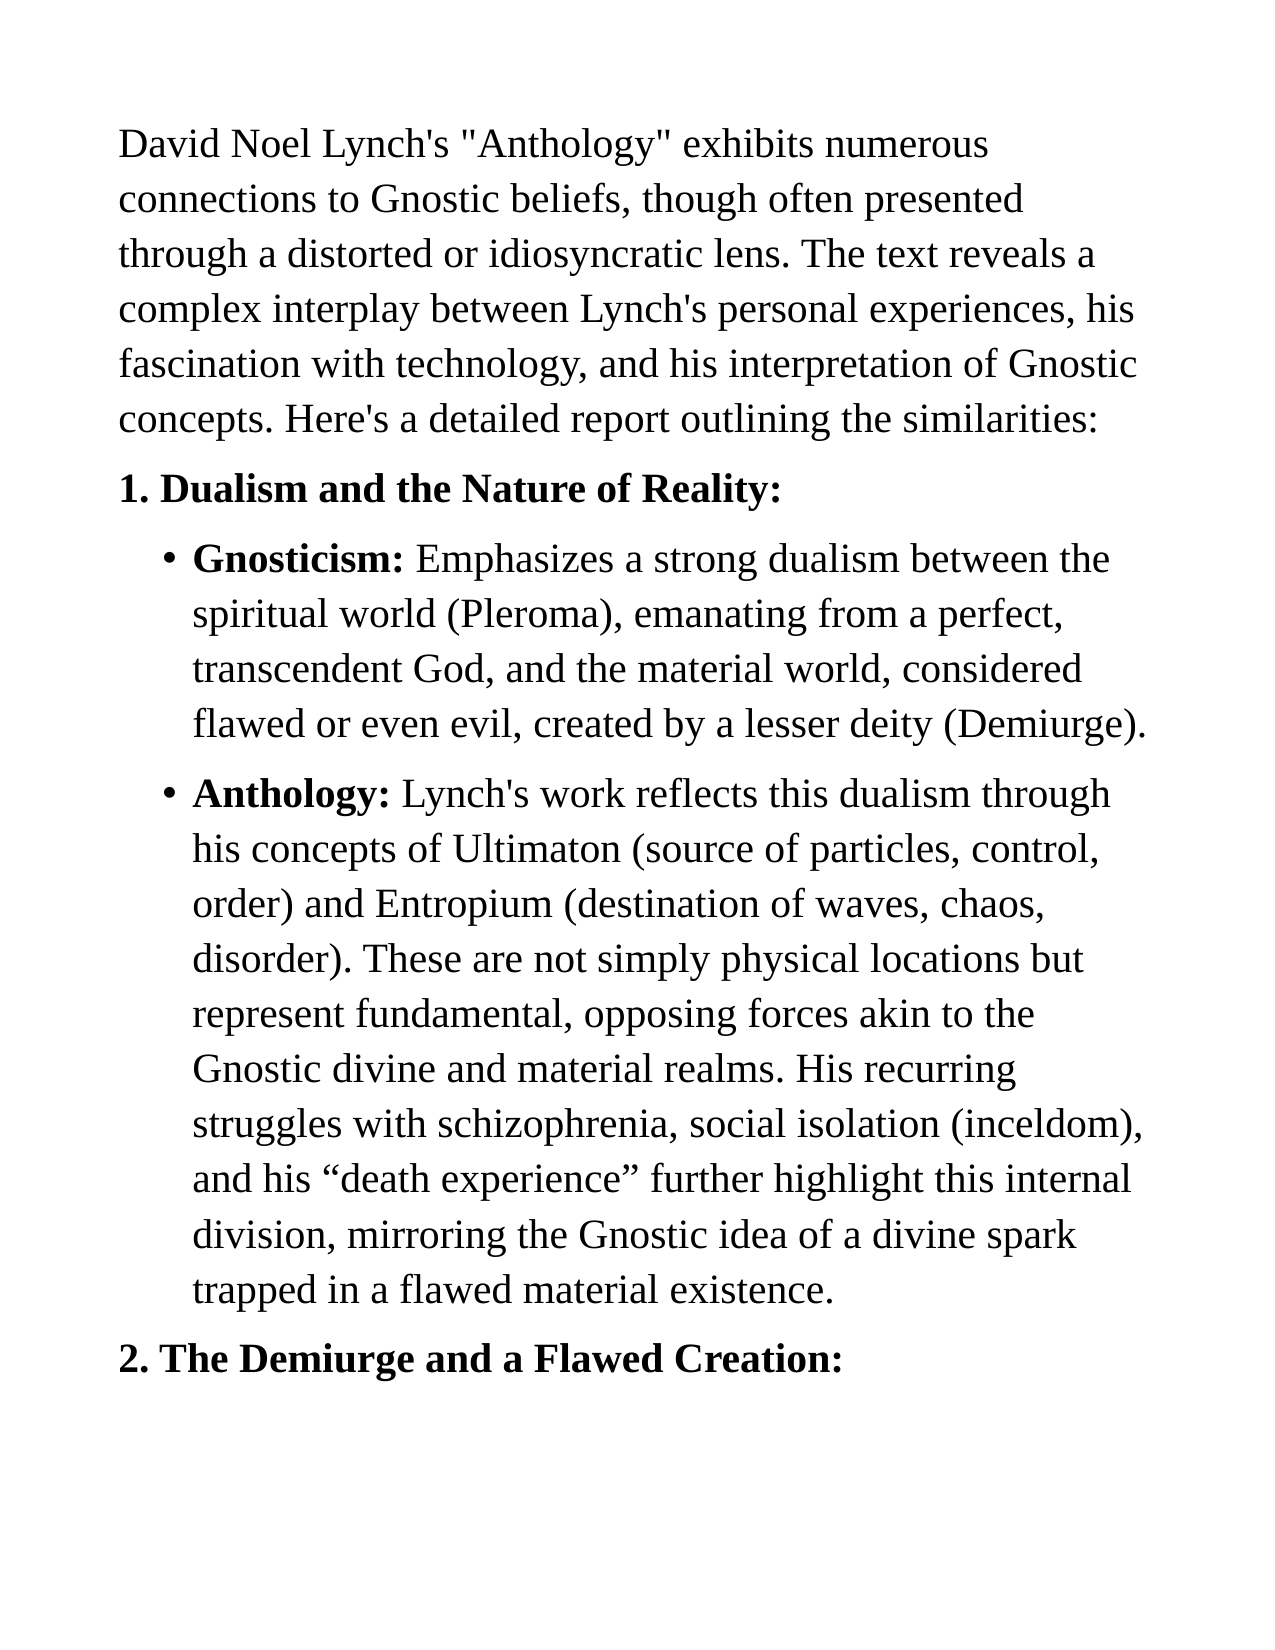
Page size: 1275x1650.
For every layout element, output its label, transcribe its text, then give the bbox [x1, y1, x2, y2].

list Anthology: Lynch's work reflects this dualism through his concepts of Ultimaton (source of particles, control, order) and Entropium (destination of waves, chaos, disorder). These are not simply physical locations but represent fundamental, opposing forces akin to the Gnostic divine and material realms. His recurring struggles with schizophrenia, social isolation (inceldom), and his “death experience” further highlight this internal division, mirroring the Gnostic idea of a divine spark trapped in a flawed material existence. [162, 768, 1157, 1312]
list Gnosticism: Emphasizes a strong dualism between the spiritual world (Pleroma), emanating from a perfect, transcendent God, and the material world, considered flawed or even evil, created by a lesser deity (Demiurge). [162, 533, 1157, 746]
text 1. Dualism and the Nature of Reality: [118, 463, 1157, 511]
text 2. The Demiurge and a Flawed Creation: [118, 1334, 1157, 1382]
text David Noel Lynch's "Anthology" exhibits numerous connections to Gnostic beliefs, though often presented through a distorted or idiosyncratic lens. The text reveals a complex interplay between Lynch's personal experiences, his fascination with technology, and his interpretation of Gnostic concepts. Here's a detailed report outlining the similarities: [118, 118, 1157, 442]
